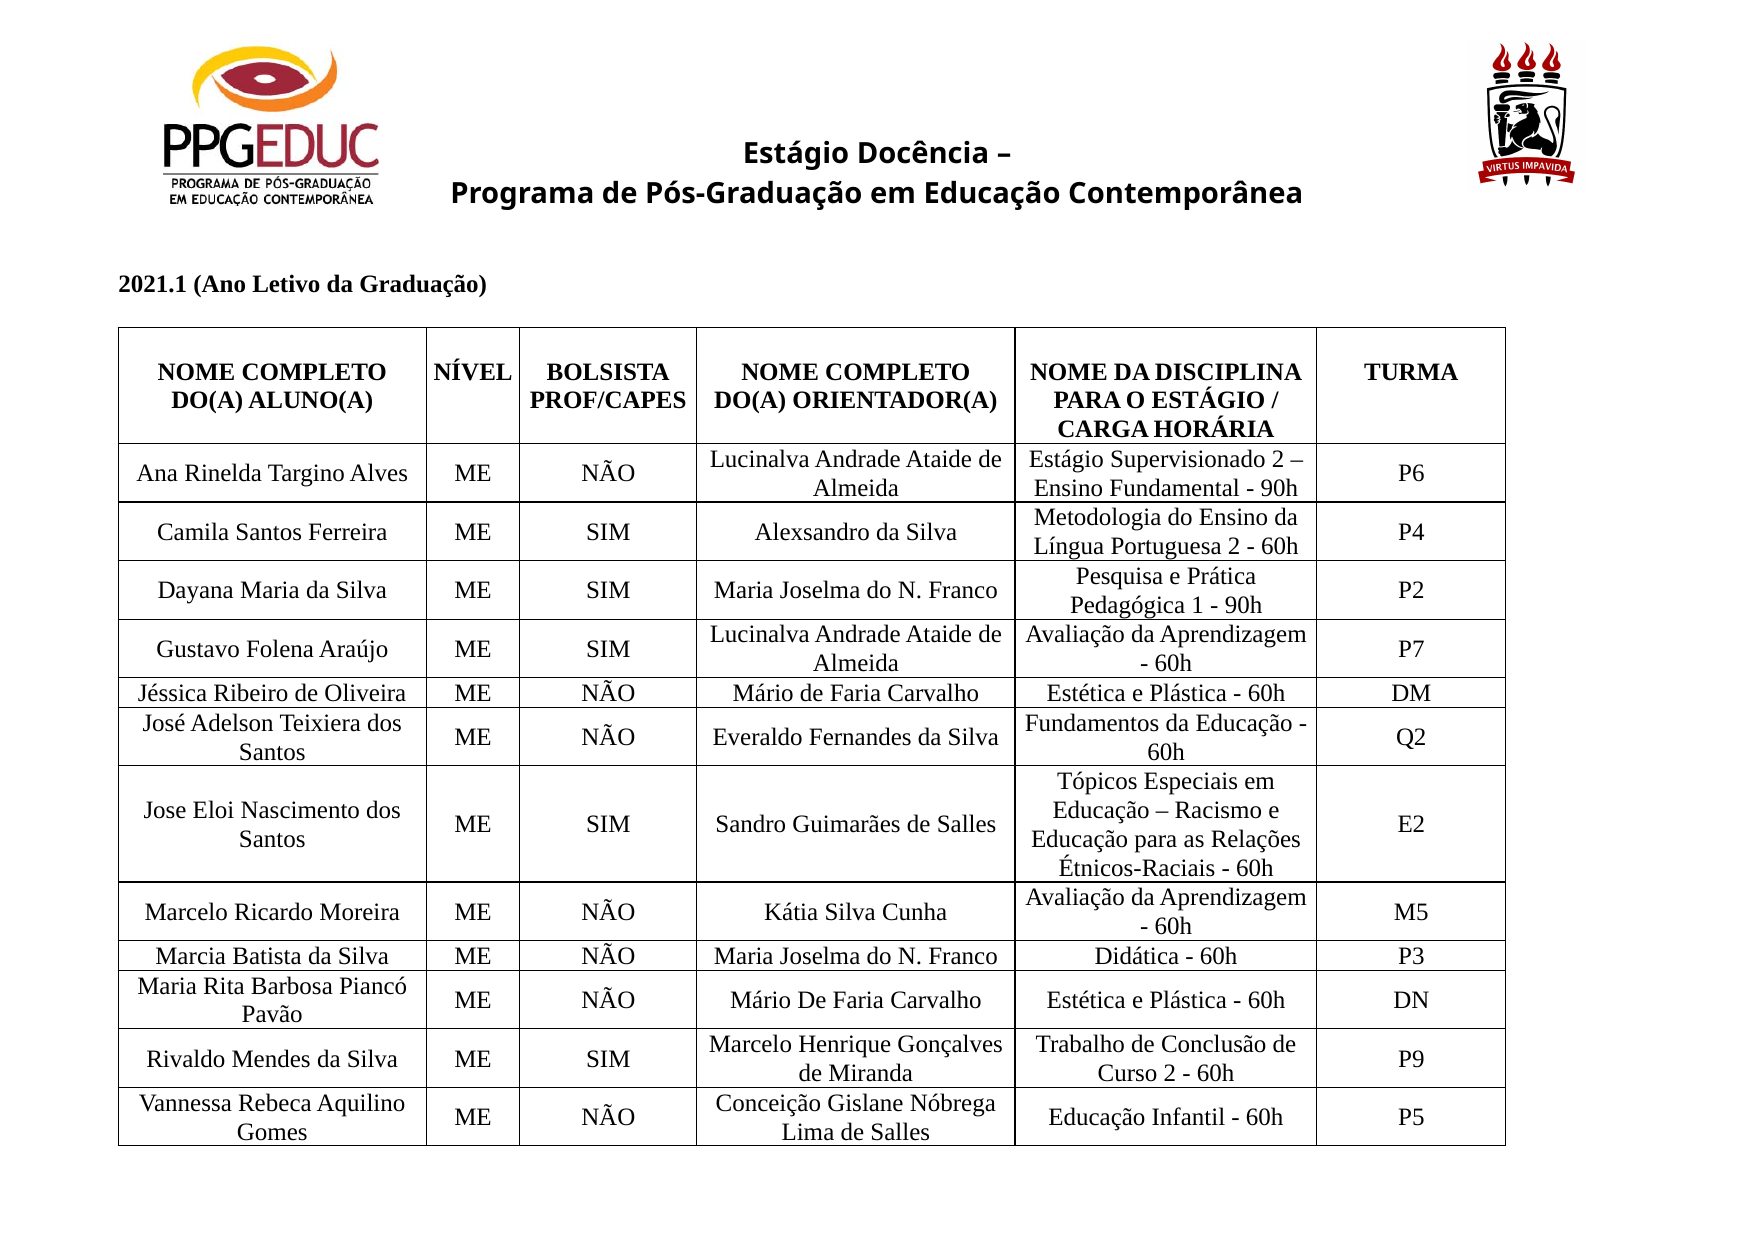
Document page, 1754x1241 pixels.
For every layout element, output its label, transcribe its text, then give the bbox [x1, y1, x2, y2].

table_cell NÃO [520, 678, 696, 707]
table_cell Estética e Plástica - 60h [1016, 971, 1316, 1028]
table_cell José Adelson Teixiera dos Santos [119, 708, 426, 765]
table_cell NÃO [520, 941, 696, 970]
table_cell SIM [520, 1029, 696, 1087]
table_cell M5 [1317, 883, 1505, 940]
table_cell P7 [1317, 620, 1505, 677]
table_cell NÃO [520, 883, 696, 940]
table_cell Metodologia do Ensino da Língua Portuguesa 2 - 60h [1016, 503, 1316, 560]
table_cell ME [427, 971, 519, 1028]
table_cell SIM [520, 620, 696, 677]
table_cell Everaldo Fernandes da Silva [697, 708, 1014, 765]
table_cell P6 [1317, 444, 1505, 501]
table_cell Estética e Plástica - 60h [1016, 678, 1316, 707]
table_cell ME [427, 941, 519, 970]
table_cell Q2 [1317, 708, 1505, 765]
table_cell Maria Joselma do N. Franco [697, 561, 1014, 618]
table_cell DM [1317, 678, 1505, 707]
table_cell Maria Rita Barbosa Piancó Pavão [119, 971, 426, 1028]
table_cell ME [427, 1029, 519, 1087]
table_cell Avaliação da Aprendizagem - 60h [1016, 620, 1316, 677]
table_cell Jose Eloi Nascimento dos Santos [119, 766, 426, 881]
table_cell ME [427, 561, 519, 618]
table_cell Ana Rinelda Targino Alves [119, 444, 426, 501]
table_cell Kátia Silva Cunha [697, 883, 1014, 940]
table_cell SIM [520, 766, 696, 881]
table_cell Tópicos Especiais em Educação – Racismo e Educação para as Relações Étnicos-Raciais - 60h [1016, 766, 1316, 881]
table_cell Vannessa Rebeca Aquilino Gomes [119, 1088, 426, 1145]
table_cell Fundamentos da Educação - 60h [1016, 708, 1316, 765]
table_cell SIM [520, 503, 696, 560]
table_cell NÃO [520, 971, 696, 1028]
table_cell ME [427, 444, 519, 501]
table_cell Lucinalva Andrade Ataide de Almeida [697, 444, 1014, 501]
table_cell Lucinalva Andrade Ataide de Almeida [697, 620, 1014, 677]
table_cell Alexsandro da Silva [697, 503, 1014, 560]
table_cell ME [427, 1088, 519, 1145]
table_cell Didática - 60h [1016, 941, 1316, 970]
table_header BOLSISTA PROF/CAPES [520, 328, 696, 443]
table_cell Trabalho de Conclusão de Curso 2 - 60h [1016, 1029, 1316, 1087]
table_header NOME COMPLETO DO(A) ALUNO(A) [119, 328, 426, 443]
table_cell Marcelo Henrique Gonçalves de Miranda [697, 1029, 1014, 1087]
table_cell DN [1317, 971, 1505, 1028]
table_cell Camila Santos Ferreira [119, 503, 426, 560]
table_cell NÃO [520, 708, 696, 765]
table_cell Avaliação da Aprendizagem - 60h [1016, 883, 1316, 940]
table_cell P4 [1317, 503, 1505, 560]
table_cell ME [427, 883, 519, 940]
table_cell Dayana Maria da Silva [119, 561, 426, 618]
table_cell Mário De Faria Carvalho [697, 971, 1014, 1028]
table_cell Conceição Gislane Nóbrega Lima de Salles [697, 1088, 1014, 1145]
table_cell ME [427, 766, 519, 881]
table_cell ME [427, 708, 519, 765]
table_cell Pesquisa e Prática Pedagógica 1 - 90h [1016, 561, 1316, 618]
text 2021.1 (Ano Letivo da Graduação) [118, 269, 1636, 298]
table_cell P9 [1317, 1029, 1505, 1087]
table_cell Jéssica Ribeiro de Oliveira [119, 678, 426, 707]
table_cell P3 [1317, 941, 1505, 970]
table_cell Educação Infantil - 60h [1016, 1088, 1316, 1145]
table_cell Sandro Guimarães de Salles [697, 766, 1014, 881]
table_cell P5 [1317, 1088, 1505, 1145]
table_cell P2 [1317, 561, 1505, 618]
table_header NOME DA DISCIPLINA PARA O ESTÁGIO / CARGA HORÁRIA [1016, 328, 1316, 443]
table_cell Marcia Batista da Silva [119, 941, 426, 970]
table_cell Rivaldo Mendes da Silva [119, 1029, 426, 1087]
table_cell E2 [1317, 766, 1505, 881]
table_header NOME COMPLETO DO(A) ORIENTADOR(A) [697, 328, 1014, 443]
table_cell Maria Joselma do N. Franco [697, 941, 1014, 970]
table_header TURMA [1317, 328, 1505, 443]
table_cell Mário de Faria Carvalho [697, 678, 1014, 707]
table_header NÍVEL [427, 328, 519, 443]
table_cell Gustavo Folena Araújo [119, 620, 426, 677]
table_cell ME [427, 503, 519, 560]
table_cell NÃO [520, 444, 696, 501]
table_cell ME [427, 620, 519, 677]
table_cell ME [427, 678, 519, 707]
table_cell Marcelo Ricardo Moreira [119, 883, 426, 940]
table_cell Estágio Supervisionado 2 – Ensino Fundamental - 90h [1016, 444, 1316, 501]
table_cell SIM [520, 561, 696, 618]
table_cell NÃO [520, 1088, 696, 1145]
